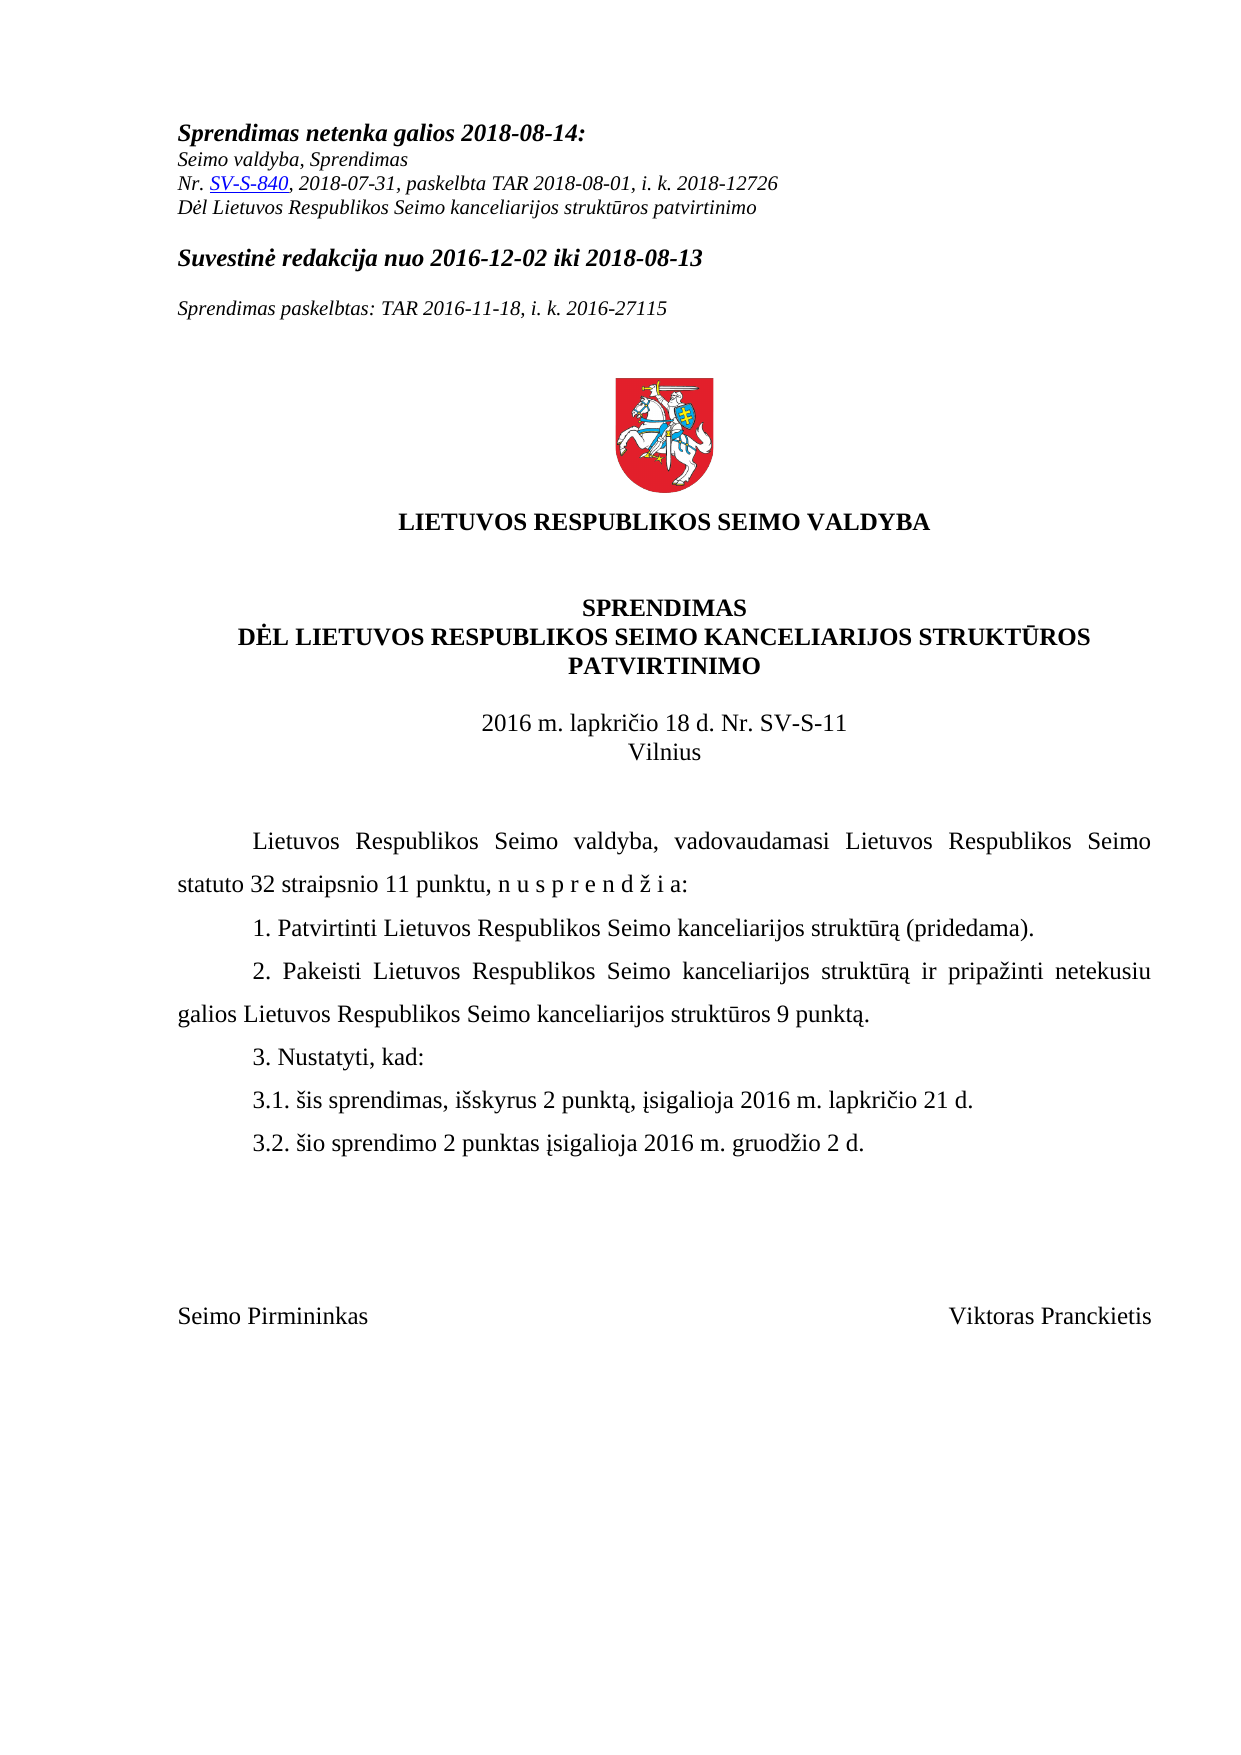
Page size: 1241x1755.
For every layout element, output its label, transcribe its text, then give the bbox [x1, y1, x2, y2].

text 2. Pakeisti Lietuvos Respublikos Seimo kanceliarijos struktūrą ir pripažinti netekusiu galios Lietuvos Respublikos Seimo kanceliarijos struktūros 9 punktą. [177, 956, 1152, 1028]
text Dėl Lietuvos Respublikos Seimo kanceliarijos struktūros patvirtinimo [177, 195, 1152, 219]
text Seimo valdyba, Sprendimas [177, 147, 1152, 171]
text Sprendimas netenka galios 2018-08-14: [177, 118, 1152, 147]
text 3. Nustatyti, kad: [177, 1042, 1152, 1071]
text 3.2. šio sprendimo 2 punktas įsigalioja 2016 m. gruodžio 2 d. [177, 1128, 1152, 1157]
text LIETUVOS RESPUBLIKOS SEIMO VALDYBA [177, 507, 1152, 536]
text Suvestinė redakcija nuo 2016-12-02 iki 2018-08-13 [177, 243, 1152, 272]
text 2016 m. lapkričio 18 d. Nr. SV-S-11 [177, 708, 1152, 737]
text Seimo Pirmininkas Viktoras Pranckietis [177, 1301, 1152, 1329]
text Vilnius [177, 737, 1152, 766]
text 3.1. šis sprendimas, išskyrus 2 punktą, įsigalioja 2016 m. lapkričio 21 d. [177, 1085, 1152, 1114]
text SPRENDIMAS [177, 593, 1152, 622]
text Sprendimas paskelbtas: TAR 2016-11-18, i. k. 2016-27115 [177, 296, 1152, 320]
text Lietuvos Respublikos Seimo valdyba, vadovaudamasi Lietuvos Respublikos Seimo statuto 32 straipsnio 11 punktu, n u s p r e n d ž i a: [177, 826, 1152, 898]
text 1. Patvirtinti Lietuvos Respublikos Seimo kanceliarijos struktūrą (pridedama). [177, 913, 1152, 941]
text DĖL LIETUVOS RESPUBLIKOS SEIMO KANCELIARIJOS STRUKTŪROS PATVIRTINIMO [177, 622, 1152, 680]
text Nr. SV-S-840, 2018-07-31, paskelbta TAR 2018-08-01, i. k. 2018-12726 [177, 171, 1152, 195]
